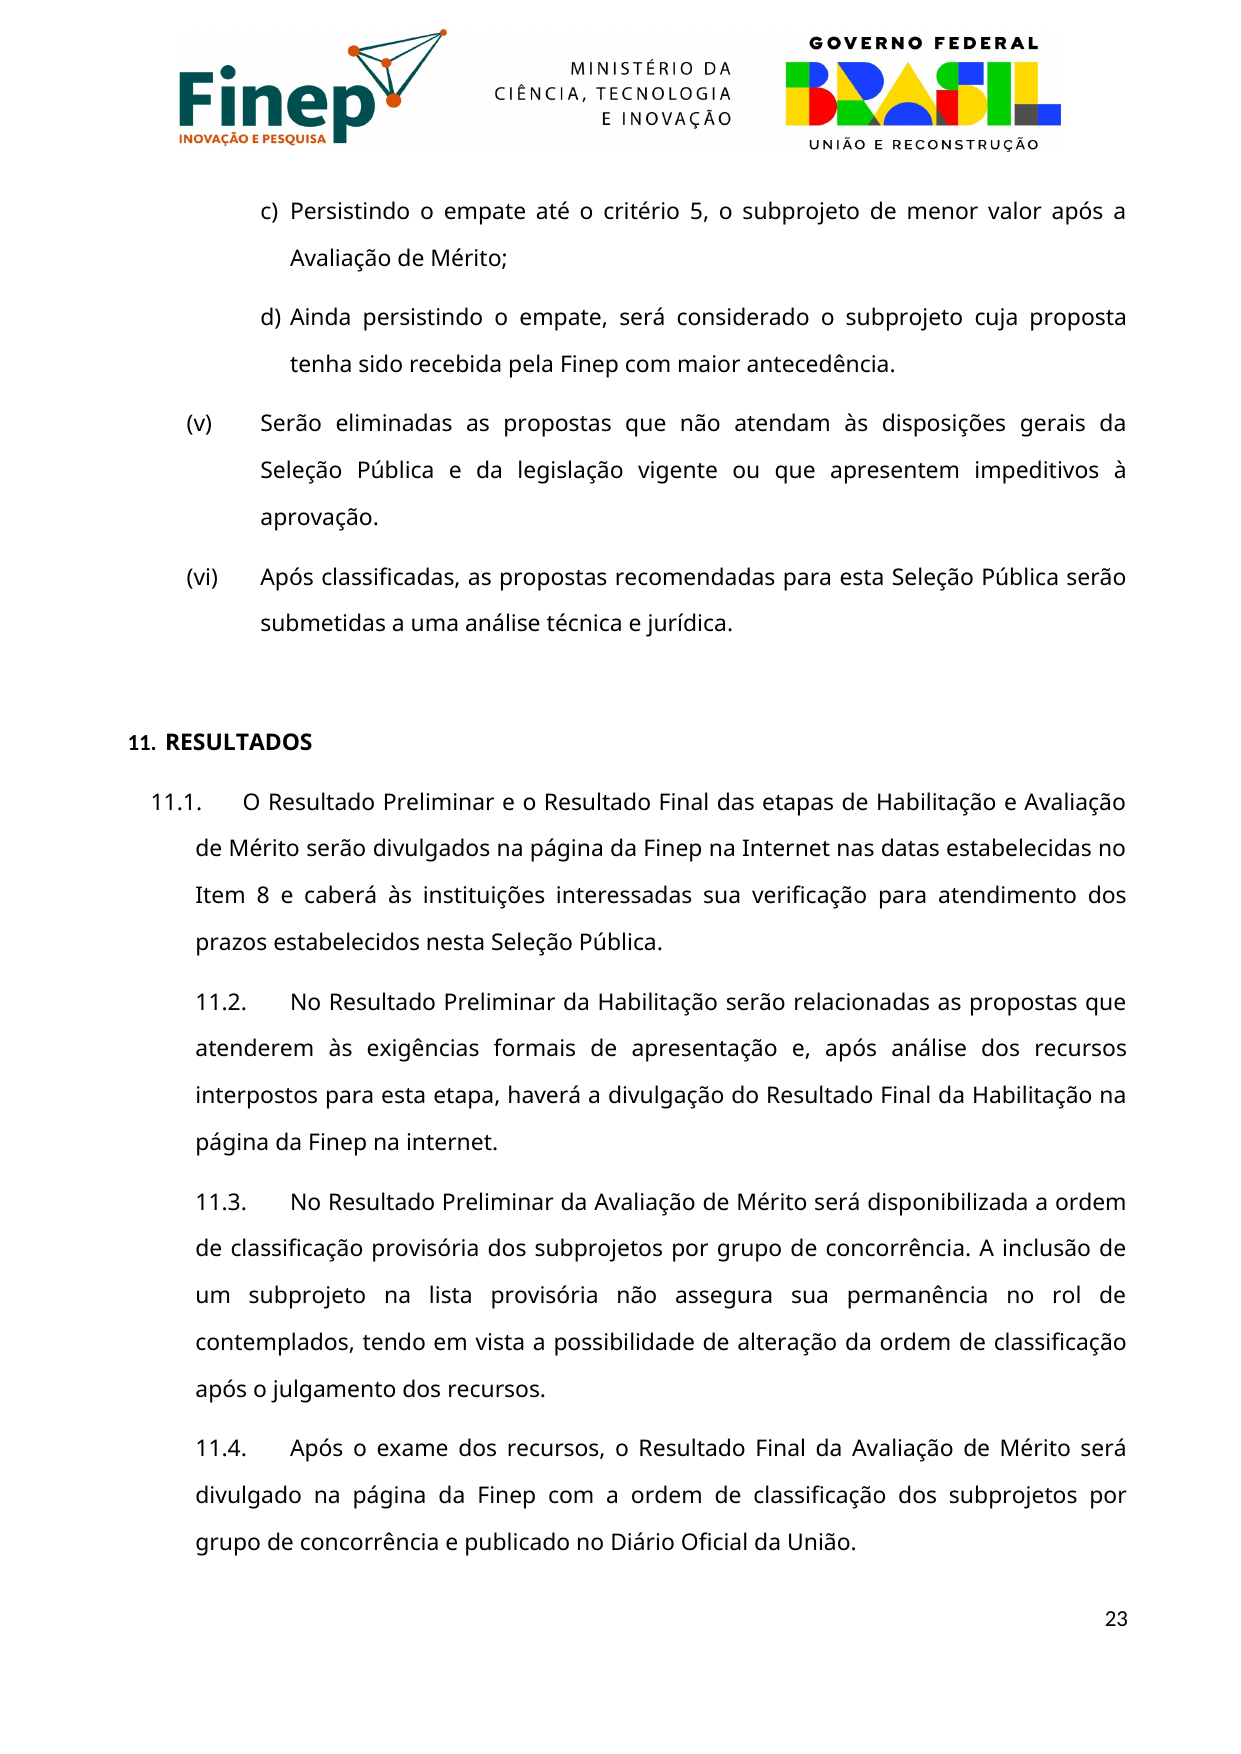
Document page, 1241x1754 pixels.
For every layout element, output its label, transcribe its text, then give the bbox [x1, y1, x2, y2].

list RESULTADOS [127, 726, 1128, 757]
list O Resultado Preliminar e o Resultado Final das etapas de Habilitação e Avaliação de Mérito serão divulgados na página da Finep na Internet nas datas estabelecidas no Item 8 e caberá às instituições interessadas sua verificação para atendimento dos prazos estabelecidos nesta Seleção Pública. [150, 785, 1128, 957]
list No Resultado Preliminar da Avaliação de Mérito será disponibilizada a ordem de classificação provisória dos subprojetos por grupo de concorrência. A inclusão de um subprojeto na lista provisória não assegura sua permanência no rol de contemplados, tendo em vista a possibilidade de alteração da ordem de classificação após o julgamento dos recursos. [195, 1185, 1128, 1404]
list No Resultado Preliminar da Habilitação serão relacionadas as propostas que atenderem às exigências formais de apresentação e, após análise dos recursos interpostos para esta etapa, haverá a divulgação do Resultado Final da Habilitação na página da Finep na internet. [195, 985, 1128, 1157]
list Após o exame dos recursos, o Resultado Final da Avaliação de Mérito será divulgado na página da Finep com a ordem de classificação dos subprojetos por grupo de concorrência e publicado no Diário Oficial da União. [195, 1432, 1128, 1557]
list Ainda persistindo o empate, será considerado o subprojeto cuja proposta tenha sido recebida pela Finep com maior antecedência. [260, 301, 1128, 379]
list Persistindo o empate até o critério 5, o subprojeto de menor valor após a Avaliação de Mérito; [260, 195, 1128, 273]
list Serão eliminadas as propostas que não atendam às disposições gerais da Seleção Pública e da legislação vigente ou que apresentem impeditivos à aprovação. [186, 407, 1128, 532]
list Após classificadas, as propostas recomendadas para esta Seleção Pública serão submetidas a uma análise técnica e jurídica. [186, 560, 1128, 638]
